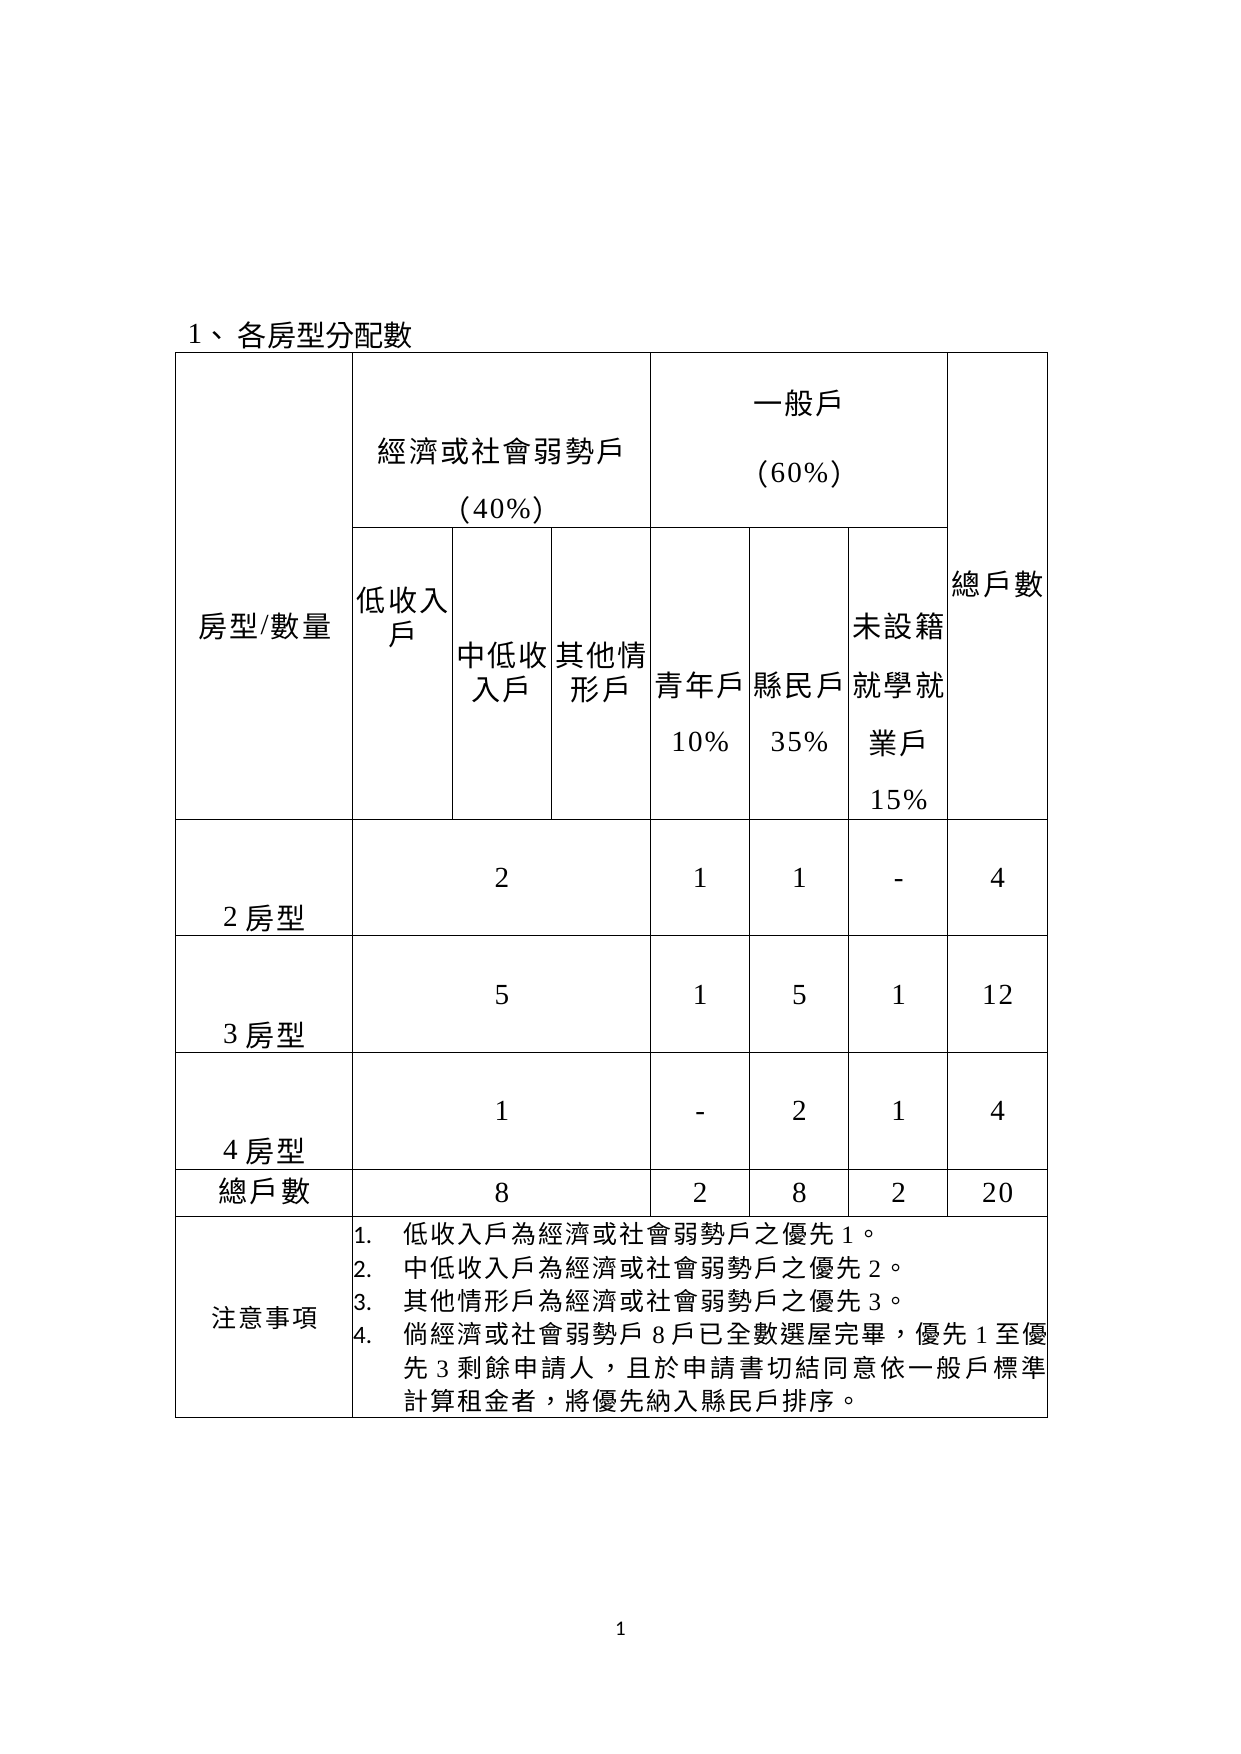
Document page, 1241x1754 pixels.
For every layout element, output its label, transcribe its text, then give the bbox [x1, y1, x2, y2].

table_header 總戶數 [948, 353, 1047, 819]
table_cell 1 [651, 936, 749, 1052]
table_cell 未設籍就學就業戶15% [849, 528, 947, 819]
list 各房型分配數 [187, 294, 1053, 352]
table_cell 8 [750, 1170, 848, 1216]
table_cell 注意事項 [176, 1217, 352, 1417]
table_cell 2 [651, 1170, 749, 1216]
table_cell 5 [353, 936, 650, 1052]
table_cell 8 [353, 1170, 650, 1216]
table_cell 3房型 [176, 936, 352, 1052]
table_cell 縣民戶35% [750, 528, 848, 819]
table_cell - [849, 820, 947, 935]
table_cell 1 [353, 1053, 650, 1169]
table_cell 20 [948, 1170, 1047, 1216]
table_cell 其他情形戶 [552, 528, 650, 819]
table_cell 1 [651, 820, 749, 935]
table_cell 低收入戶為經濟或社會弱勢戶之優先1。 中低收入戶為經濟或社會弱勢戶之優先2。 其他情形戶為經濟或社會弱勢戶之優先3。 倘經濟或社會弱勢戶8戶已全數選屋完畢，優先1至優先3剩餘申請人，且於申請書切結同意依一般戶標準計算租金者，將優先納入縣民戶排序。 [353, 1217, 1047, 1417]
table_cell 2 [353, 820, 650, 935]
table_cell 2 [750, 1053, 848, 1169]
table_cell 4 [948, 820, 1047, 935]
table_cell 低收入戶 [353, 528, 452, 819]
table_cell 1 [849, 936, 947, 1052]
table_cell 4房型 [176, 1053, 352, 1169]
table_cell 1 [849, 1053, 947, 1169]
table_cell 4 [948, 1053, 1047, 1169]
table_header 經濟或社會弱勢戶（40%） [353, 353, 650, 527]
table_cell 總戶數 [176, 1170, 352, 1216]
table_cell 2房型 [176, 820, 352, 935]
table_cell 1 [750, 820, 848, 935]
table_cell 12 [948, 936, 1047, 1052]
table_cell 5 [750, 936, 848, 1052]
table_cell 青年戶10% [651, 528, 749, 819]
table_cell 中低收入戶 [453, 528, 551, 819]
table_cell - [651, 1053, 749, 1169]
table_header 一般戶 （60%） [651, 353, 947, 527]
table_header 房型/數量 [176, 353, 352, 819]
table_cell 2 [849, 1170, 947, 1216]
